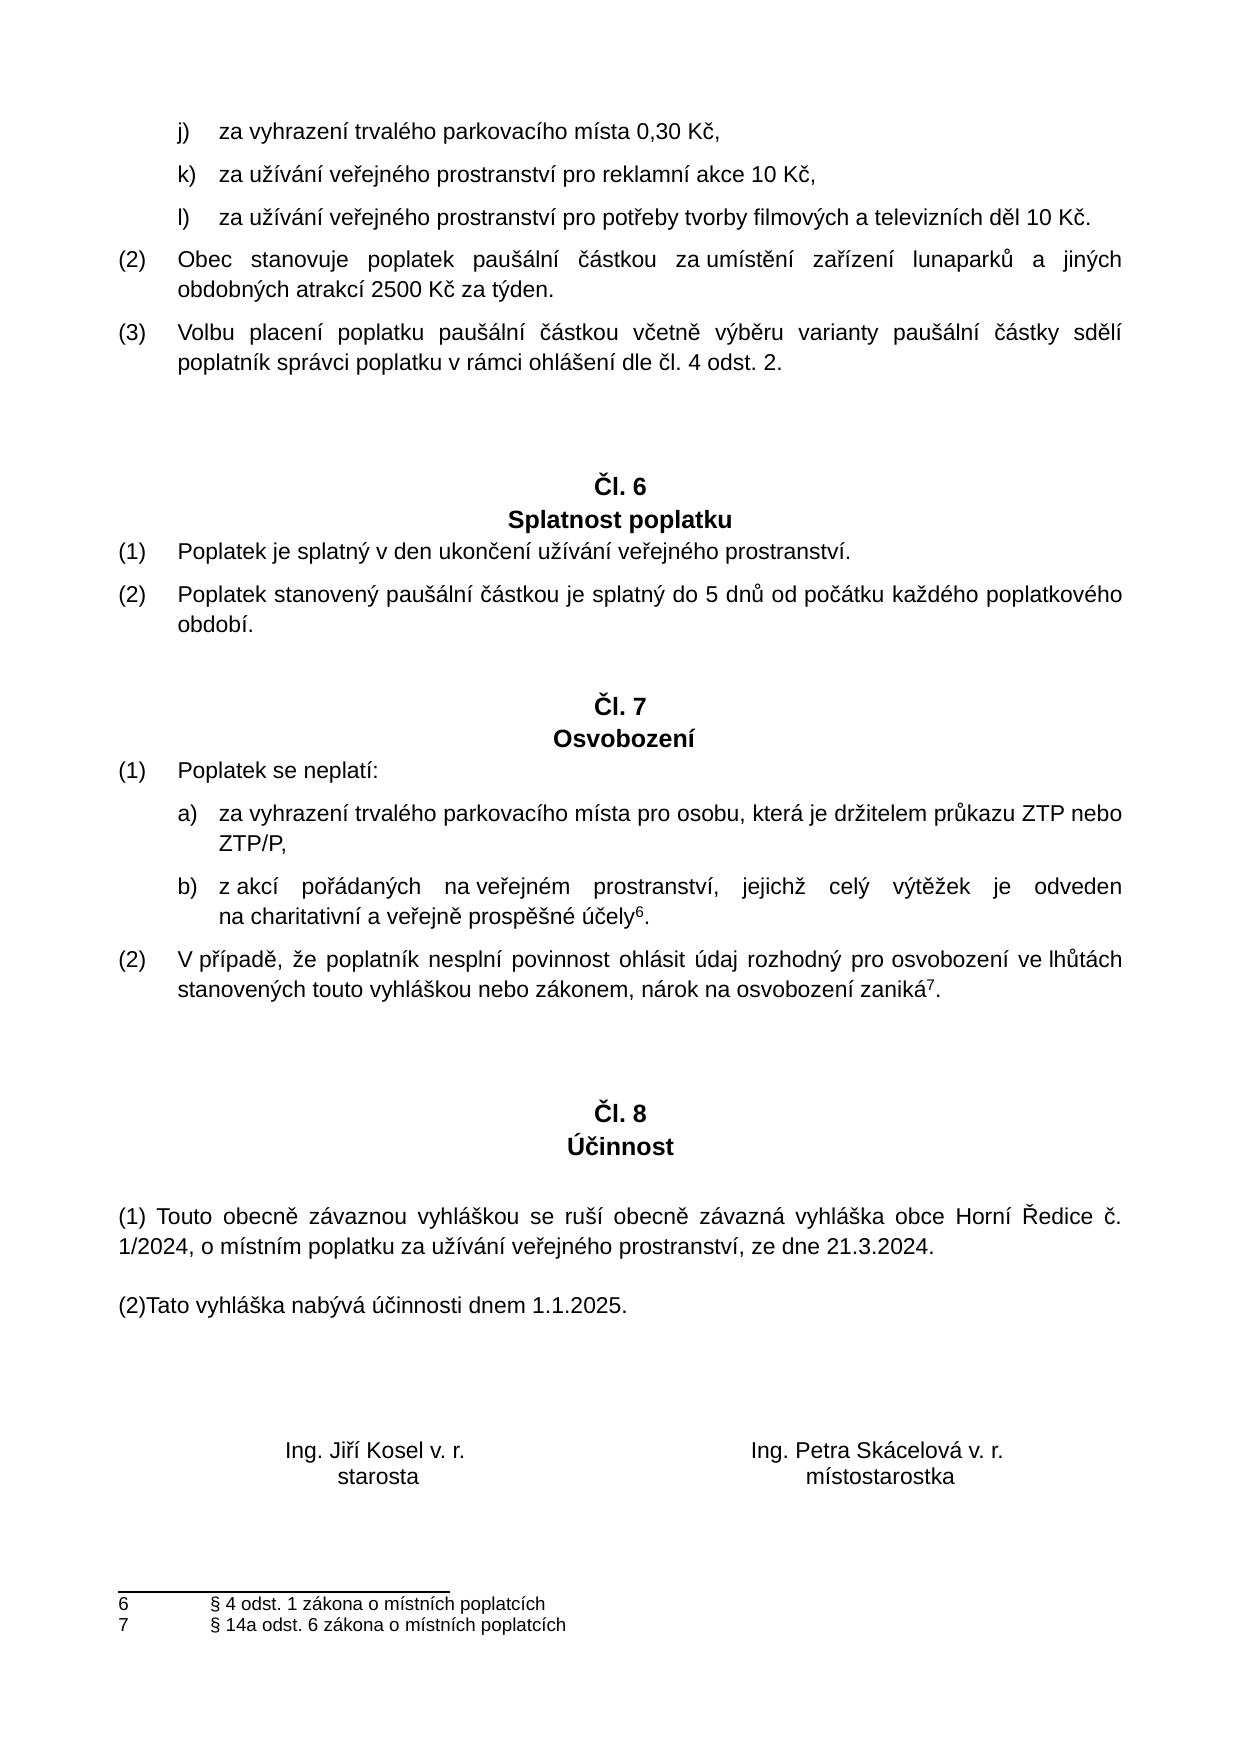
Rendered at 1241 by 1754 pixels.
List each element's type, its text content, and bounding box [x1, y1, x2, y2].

list Poplatek se neplatí: [118, 757, 1122, 784]
list za vyhrazení trvalého parkovacího místa pro osobu, která je držitelem průkazu ZTP nebo ZTP/P, [177, 800, 1122, 857]
list z akcí pořádaných na veřejném prostranství, jejichž celý výtěžek je odveden na charitativní a veřejně prospěšné účely. [177, 873, 1122, 930]
list Volbu placení poplatku paušální částkou včetně výběru varianty paušální částky sdělí poplatník správci poplatku v rámci ohlášení dle čl. 4 odst. 2. [118, 319, 1122, 376]
list Poplatek stanovený paušální částkou je splatný do 5 dnů od počátku každého poplatkového období. [118, 581, 1122, 638]
list za vyhrazení trvalého parkovacího místa 0,30 Kč, [177, 118, 1122, 144]
list § 4 odst. 1 zákona o místních poplatcích [118, 1592, 1122, 1614]
list Poplatek je splatný v den ukončení užívání veřejného prostranství. [118, 538, 1122, 565]
list za užívání veřejného prostranství pro reklamní akce 10 Kč, [177, 161, 1122, 187]
subtitle Čl. 7 Osvobození [118, 691, 1122, 753]
list V případě, že poplatník nesplní povinnost ohlásit údaj rozhodný pro osvobození ve lhůtách stanovených touto vyhláškou nebo zákonem, nárok na osvobození zaniká. [118, 946, 1122, 1003]
subtitle (1) Touto obecně závaznou vyhláškou se ruší obecně závazná vyhláška obce Horní Ředice č. 1/2024, o místním poplatku za užívání veřejného prostranství, ze dne 21.3.2024. [118, 1203, 1122, 1259]
list Obec stanovuje poplatek paušální částkou za umístění zařízení lunaparků a jiných obdobných atrakcí 2500 Kč za týden. [118, 246, 1122, 303]
table_header Ing. Jiří Kosel v. r. starosta [124, 1377, 626, 1495]
text (2)Tato vyhláška nabývá účinnosti dnem 1.1.2025. [118, 1292, 1122, 1318]
table_header Ing. Petra Skácelová v. r. místostarostka [626, 1377, 1128, 1495]
list § 14a odst. 6 zákona o místních poplatcích [118, 1614, 1122, 1635]
subtitle Čl. 6 Splatnost poplatku [118, 472, 1122, 534]
subtitle Čl. 8 Účinnost [118, 1099, 1122, 1161]
list za užívání veřejného prostranství pro potřeby tvorby filmových a televizních děl 10 Kč. [177, 203, 1122, 230]
